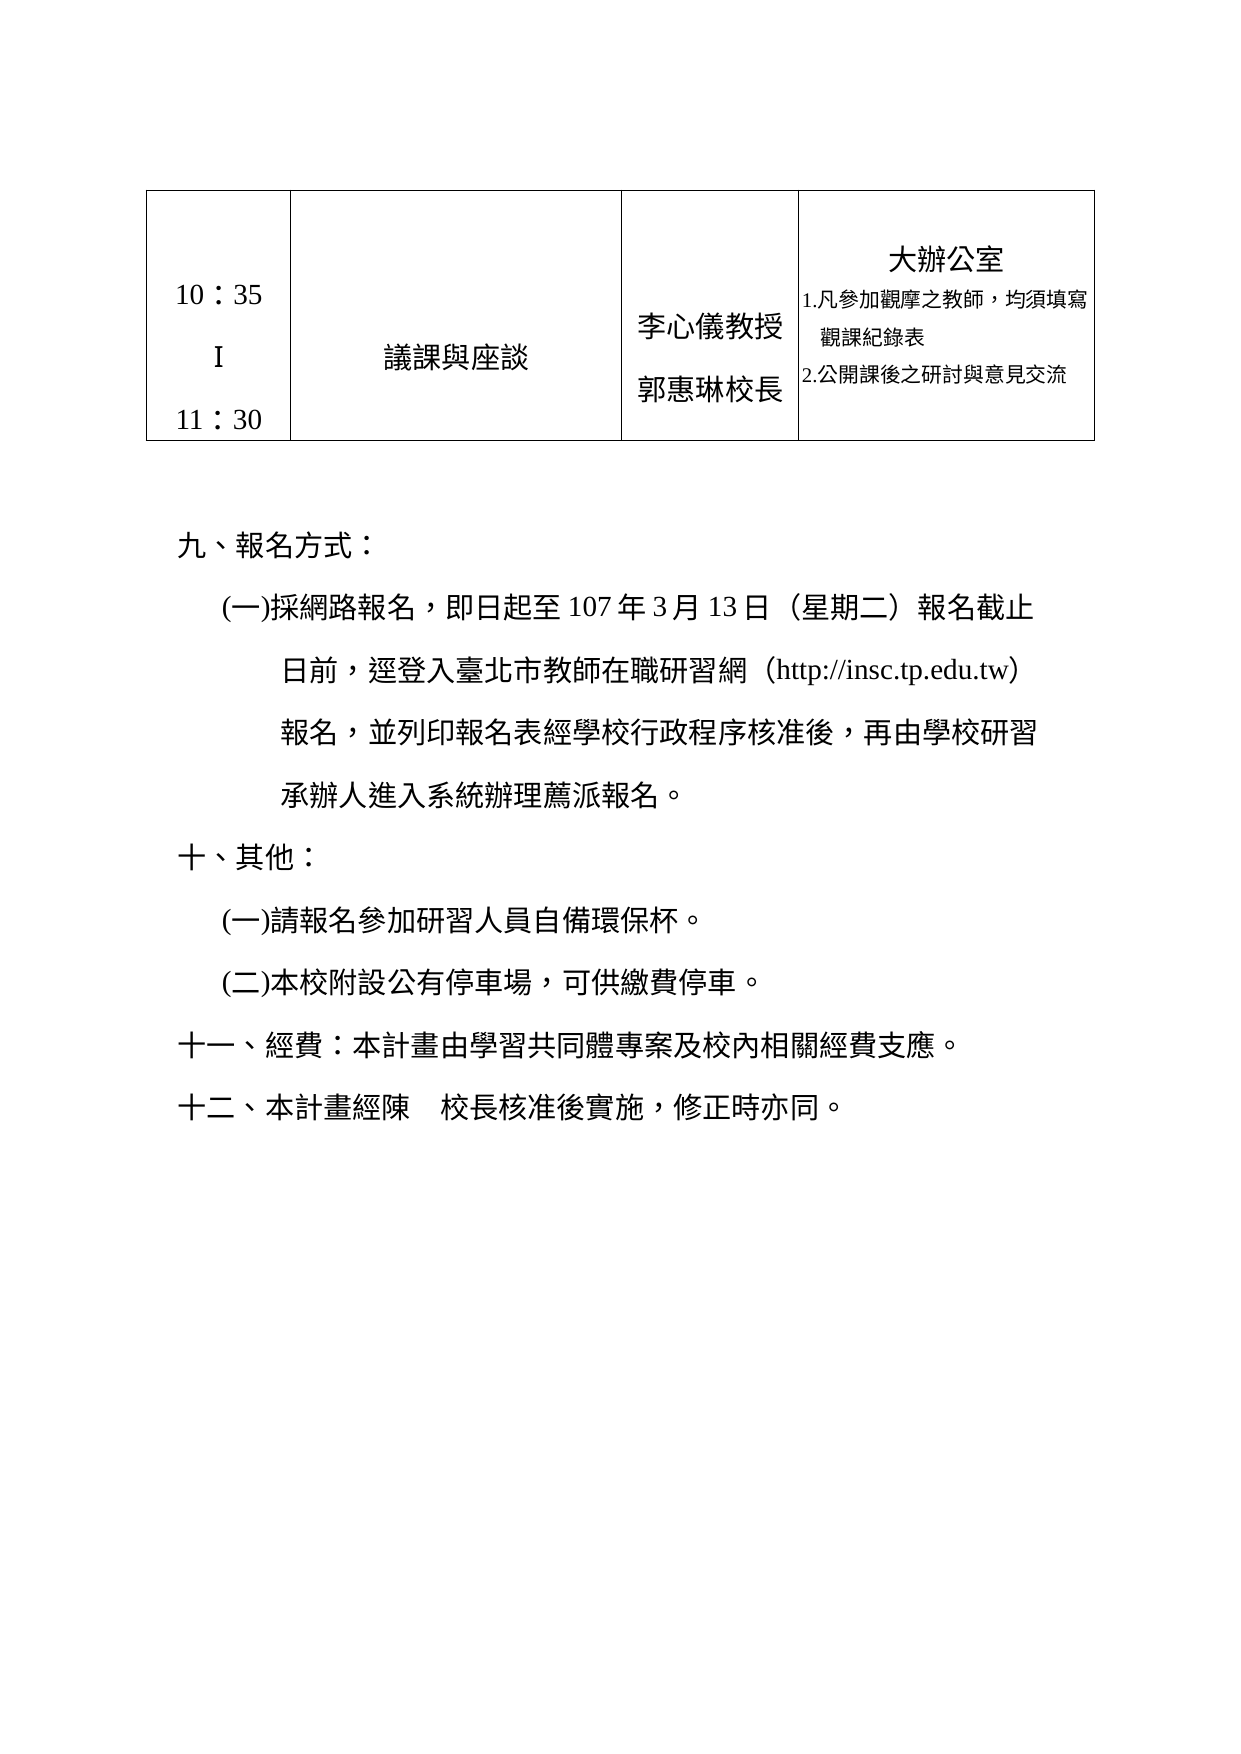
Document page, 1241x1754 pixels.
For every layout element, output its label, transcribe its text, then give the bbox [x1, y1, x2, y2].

text (一)採網路報名，即日起至107年3月13日（星期二）報名截止日前，逕登入臺北市教師在職研習網（http://insc.tp.edu.tw）報名，並列印報名表經學校行政程序核准後，再由學校研習承辦人進入系統辦理薦派報名。 [222, 564, 1063, 814]
text (二)本校附設公有停車場，可供繳費停車。 [222, 939, 1063, 1002]
text 十、其他： [177, 814, 1063, 877]
table_cell 10：35 I 11：30 [147, 191, 290, 439]
text (一)請報名參加研習人員自備環保杯。 [222, 877, 1063, 939]
table_cell 李心儀教授 郭惠琳校長 [622, 191, 798, 439]
table_cell 大辦公室 1.凡參加觀摩之教師，均須填寫觀課紀錄表 2.公開課後之研討與意見交流 [799, 191, 1094, 439]
text 十二、本計畫經陳 校長核准後實施，修正時亦同。 [177, 1064, 1063, 1127]
text 九、報名方式： [177, 502, 1063, 564]
table_cell 議課與座談 [291, 191, 621, 439]
text 十一、經費：本計畫由學習共同體專案及校內相關經費支應。 [177, 1002, 1063, 1064]
